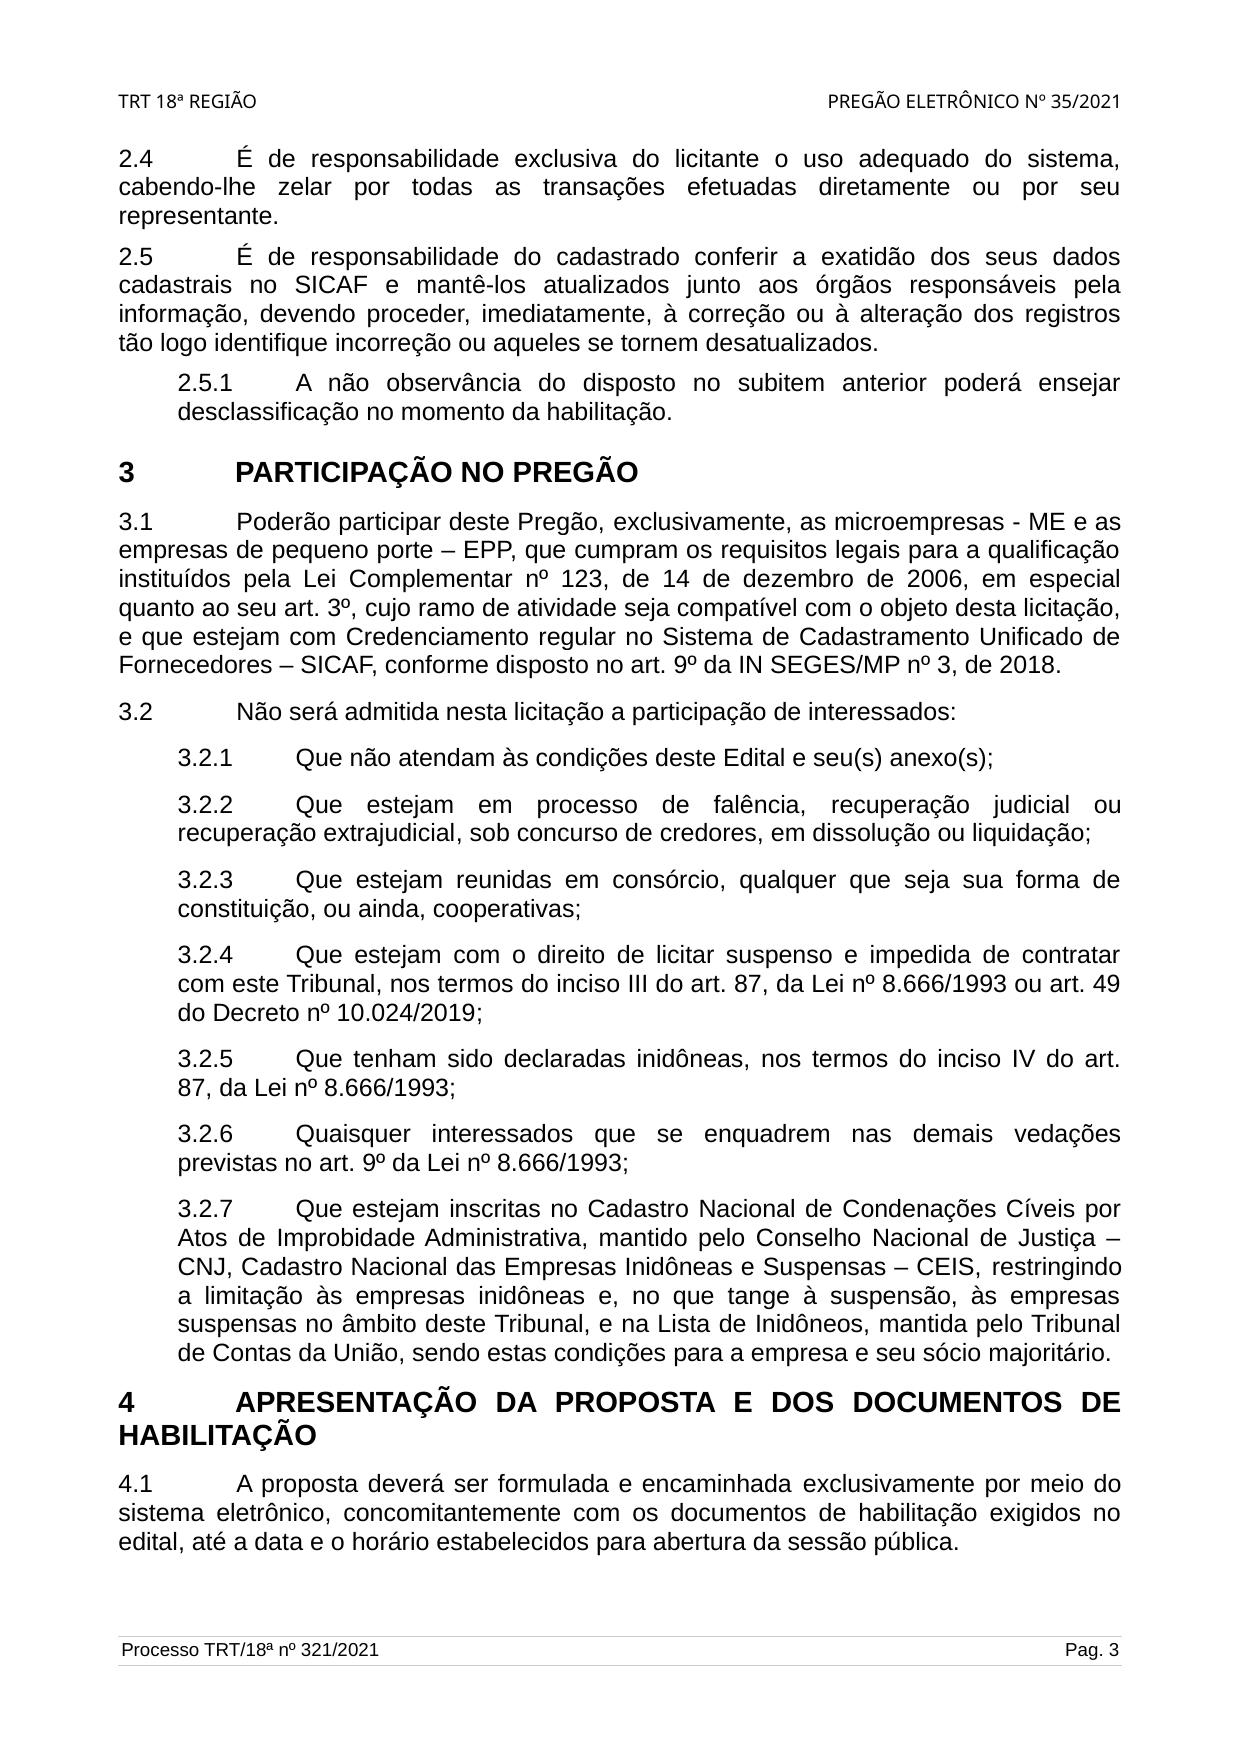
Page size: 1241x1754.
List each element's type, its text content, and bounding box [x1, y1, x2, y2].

text 3.2.3 Que estejam reunidas em consórcio, qualquer que seja sua forma de constituição, ou ainda, cooperativas; [177, 865, 1122, 922]
text 3.2.5 Que tenham sido declaradas inidôneas, nos termos do inciso IV do art. 87, da Lei nº 8.666/1993; [177, 1044, 1122, 1102]
text 4 APRESENTAÇÃO DA PROPOSTA E DOS DOCUMENTOS DE HABILITAÇÃO [118, 1385, 1122, 1452]
text 2.4 É de responsabilidade exclusiva do licitante o uso adequado do sistema, cabendo-lhe zelar por todas as transações efetuadas diretamente ou por seu representante. [118, 143, 1122, 230]
text 3 PARTICIPAÇÃO NO PREGÃO [118, 455, 1122, 489]
text 2.5 É de responsabilidade do cadastrado conferir a exatidão dos seus dados cadastrais no SICAF e mantê-los atualizados junto aos órgãos responsáveis pela informação, devendo proceder, imediatamente, à correção ou à alteração dos registros tão logo identifique incorreção ou aqueles se tornem desatualizados. [118, 242, 1122, 357]
text 3.2.4 Que estejam com o direito de licitar suspenso e impedida de contratar com este Tribunal, nos termos do inciso III do art. 87, da Lei nº 8.666/1993 ou art. 49 do Decreto nº 10.024/2019; [177, 940, 1122, 1026]
text 2.5.1 A não observância do disposto no subitem anterior poderá ensejar desclassificação no momento da habilitação. [177, 368, 1122, 426]
text 3.1 Poderão participar deste Pregão, exclusivamente, as microempresas - ME e as empresas de pequeno porte – EPP, que cumpram os requisitos legais para a qualificação instituídos pela Lei Complementar nº 123, de 14 de dezembro de 2006, em especial quanto ao seu art. 3º, cujo ramo de atividade seja compatível com o objeto desta licitação, e que estejam com Credenciamento regular no Sistema de Cadastramento Unificado de Fornecedores – SICAF, conforme disposto no art. 9º da IN SEGES/MP nº 3, de 2018. [118, 507, 1122, 679]
text 3.2.2 Que estejam em processo de falência, recuperação judicial ou recuperação extrajudicial, sob concurso de credores, em dissolução ou liquidação; [177, 790, 1122, 847]
text 4.1 A proposta deverá ser formulada e encaminhada exclusivamente por meio do sistema eletrônico, concomitantemente com os documentos de habilitação exigidos no edital, até a data e o horário estabelecidos para abertura da sessão pública. [118, 1469, 1122, 1556]
text 3.2.6 Quaisquer interessados que se enquadrem nas demais vedações previstas no art. 9º da Lei nº 8.666/1993; [177, 1119, 1122, 1177]
text 3.2.1 Que não atendam às condições deste Edital e seu(s) anexo(s); [177, 743, 1122, 772]
text 3.2 Não será admitida nesta licitação a participação de interessados: [118, 697, 1122, 726]
text 3.2.7 Que estejam inscritas no Cadastro Nacional de Condenações Cíveis por Atos de Improbidade Administrativa, mantido pelo Conselho Nacional de Justiça – CNJ, Cadastro Nacional das Empresas Inidôneas e Suspensas – CEIS, restringindo a limitação às empresas inidôneas e, no que tange à suspensão, às empresas suspensas no âmbito deste Tribunal, e na Lista de Inidôneos, mantida pelo Tribunal de Contas da União, sendo estas condições para a empresa e seu sócio majoritário. [177, 1194, 1122, 1367]
